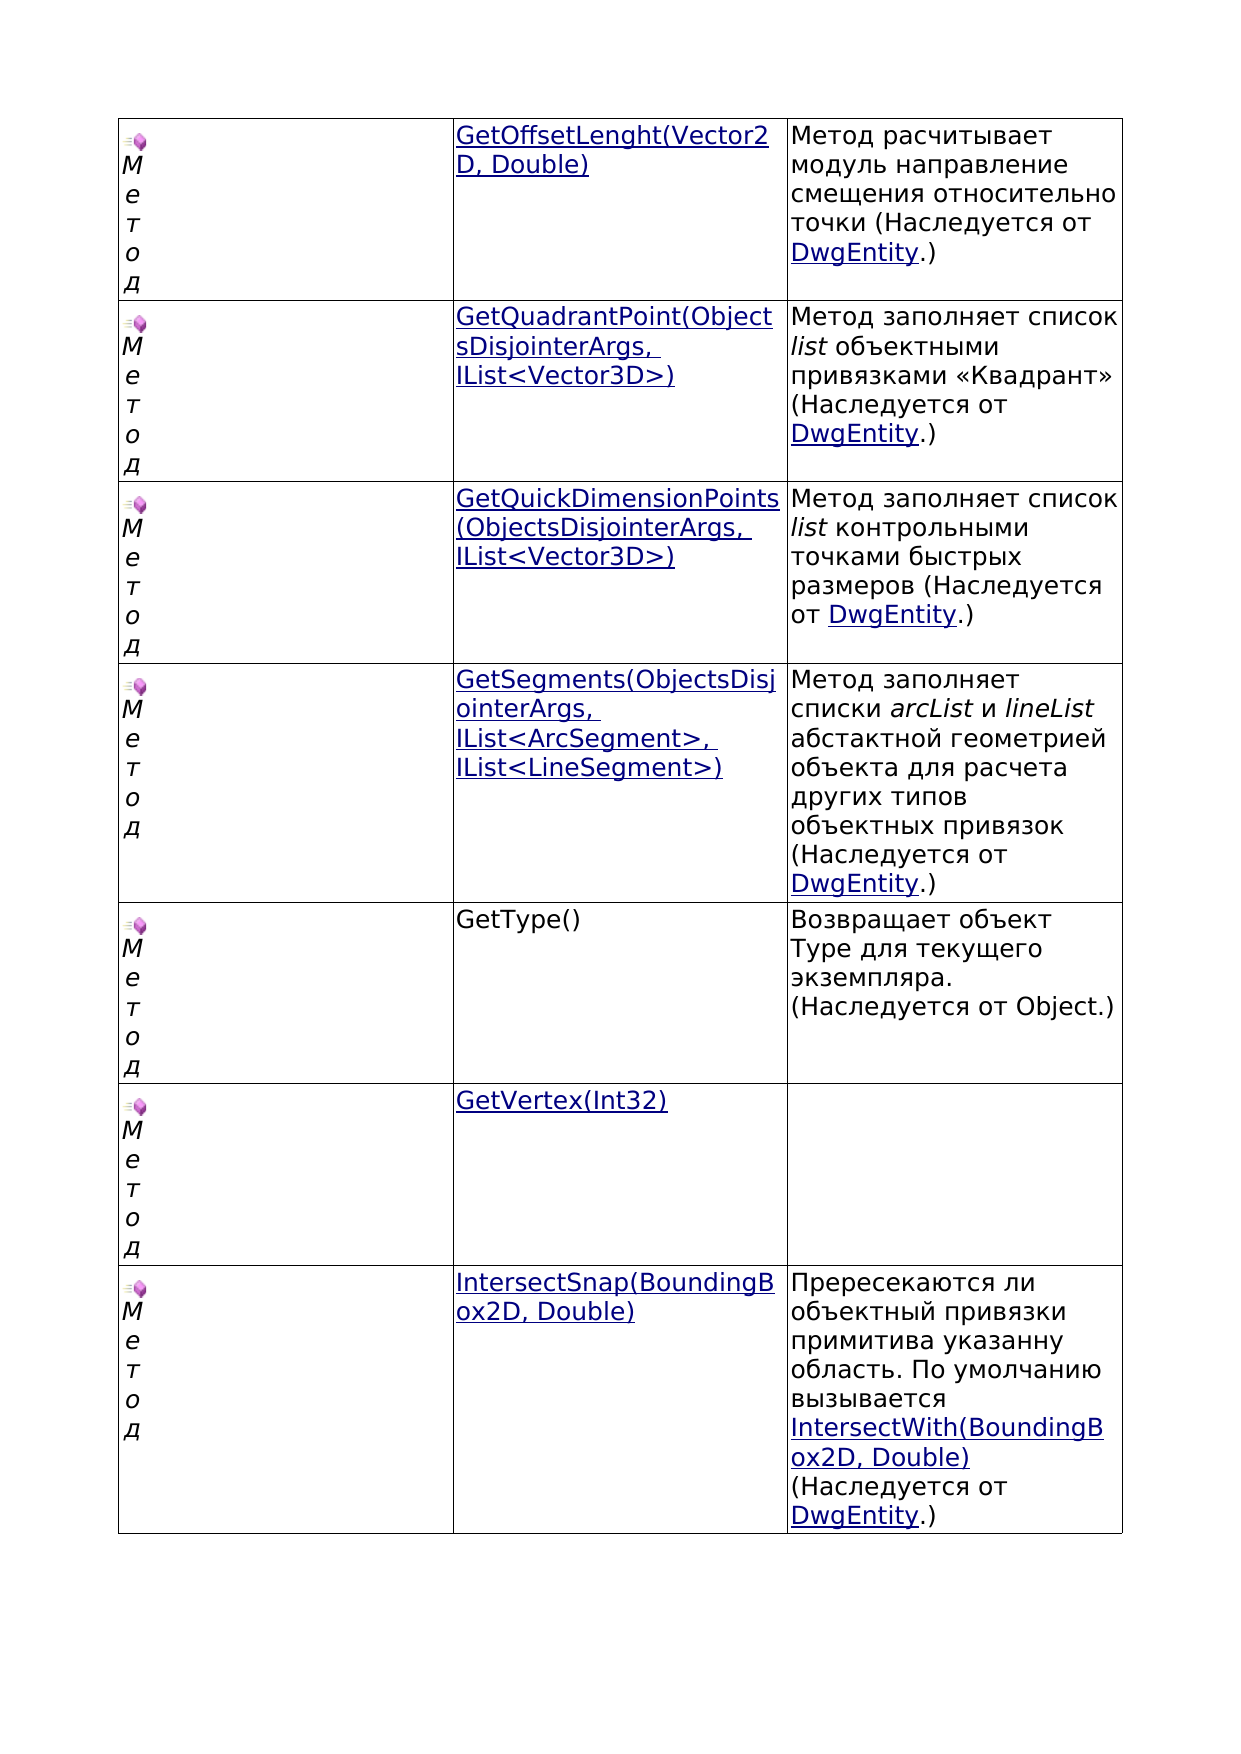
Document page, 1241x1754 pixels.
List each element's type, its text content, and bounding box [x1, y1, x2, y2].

picture [121, 917, 147, 935]
table_cell GetType() [454, 903, 787, 1083]
picture [121, 1280, 147, 1298]
table_cell GetOffsetLenght(Vector2D, Double) [454, 119, 787, 299]
picture [121, 1098, 147, 1116]
table_cell [119, 903, 453, 1083]
table_cell GetSegments(ObjectsDisjointerArgs, IList<ArcSegment>, IList<LineSegment>) [454, 664, 787, 902]
table_cell [119, 119, 453, 299]
table_cell GetVertex(Int32) [454, 1084, 787, 1265]
table_cell [119, 664, 453, 902]
table_cell [788, 1084, 1122, 1265]
picture [121, 496, 147, 514]
table_cell GetQuickDimensionPoints(ObjectsDisjointerArgs, IList<Vector3D>) [454, 482, 787, 662]
picture [121, 133, 147, 151]
picture [121, 315, 147, 333]
table_cell Метод заполняет списки arcList и lineList абстактной геометрией объекта для расчета других типов объектных привязок (Наследуется от DwgEntity.) [788, 664, 1122, 902]
table_cell Метод заполняет список list объектными привязками «Квадрант» (Наследуется от DwgEntity.) [788, 301, 1122, 481]
table_cell [119, 1084, 453, 1265]
table_cell Метод расчитывает модуль направление смещения относительно точки (Наследуется от DwgEntity.) [788, 119, 1122, 299]
table_cell GetQuadrantPoint(ObjectsDisjointerArgs, IList<Vector3D>) [454, 301, 787, 481]
table_cell Метод заполняет список list контрольными точками быстрых размеров (Наследуется от DwgEntity.) [788, 482, 1122, 662]
table_cell [119, 301, 453, 481]
table_cell IntersectSnap(BoundingBox2D, Double) [454, 1266, 787, 1533]
table_cell Прересекаются ли объектный привязки примитива указанну область. По умолчанию вызывается IntersectWith(BoundingBox2D, Double) (Наследуется от DwgEntity.) [788, 1266, 1122, 1533]
table_cell [119, 482, 453, 662]
picture [121, 678, 147, 696]
table_cell Возвращает объект Type для текущего экземпляра. (Наследуется от Object.) [788, 903, 1122, 1083]
table_cell [119, 1266, 453, 1533]
